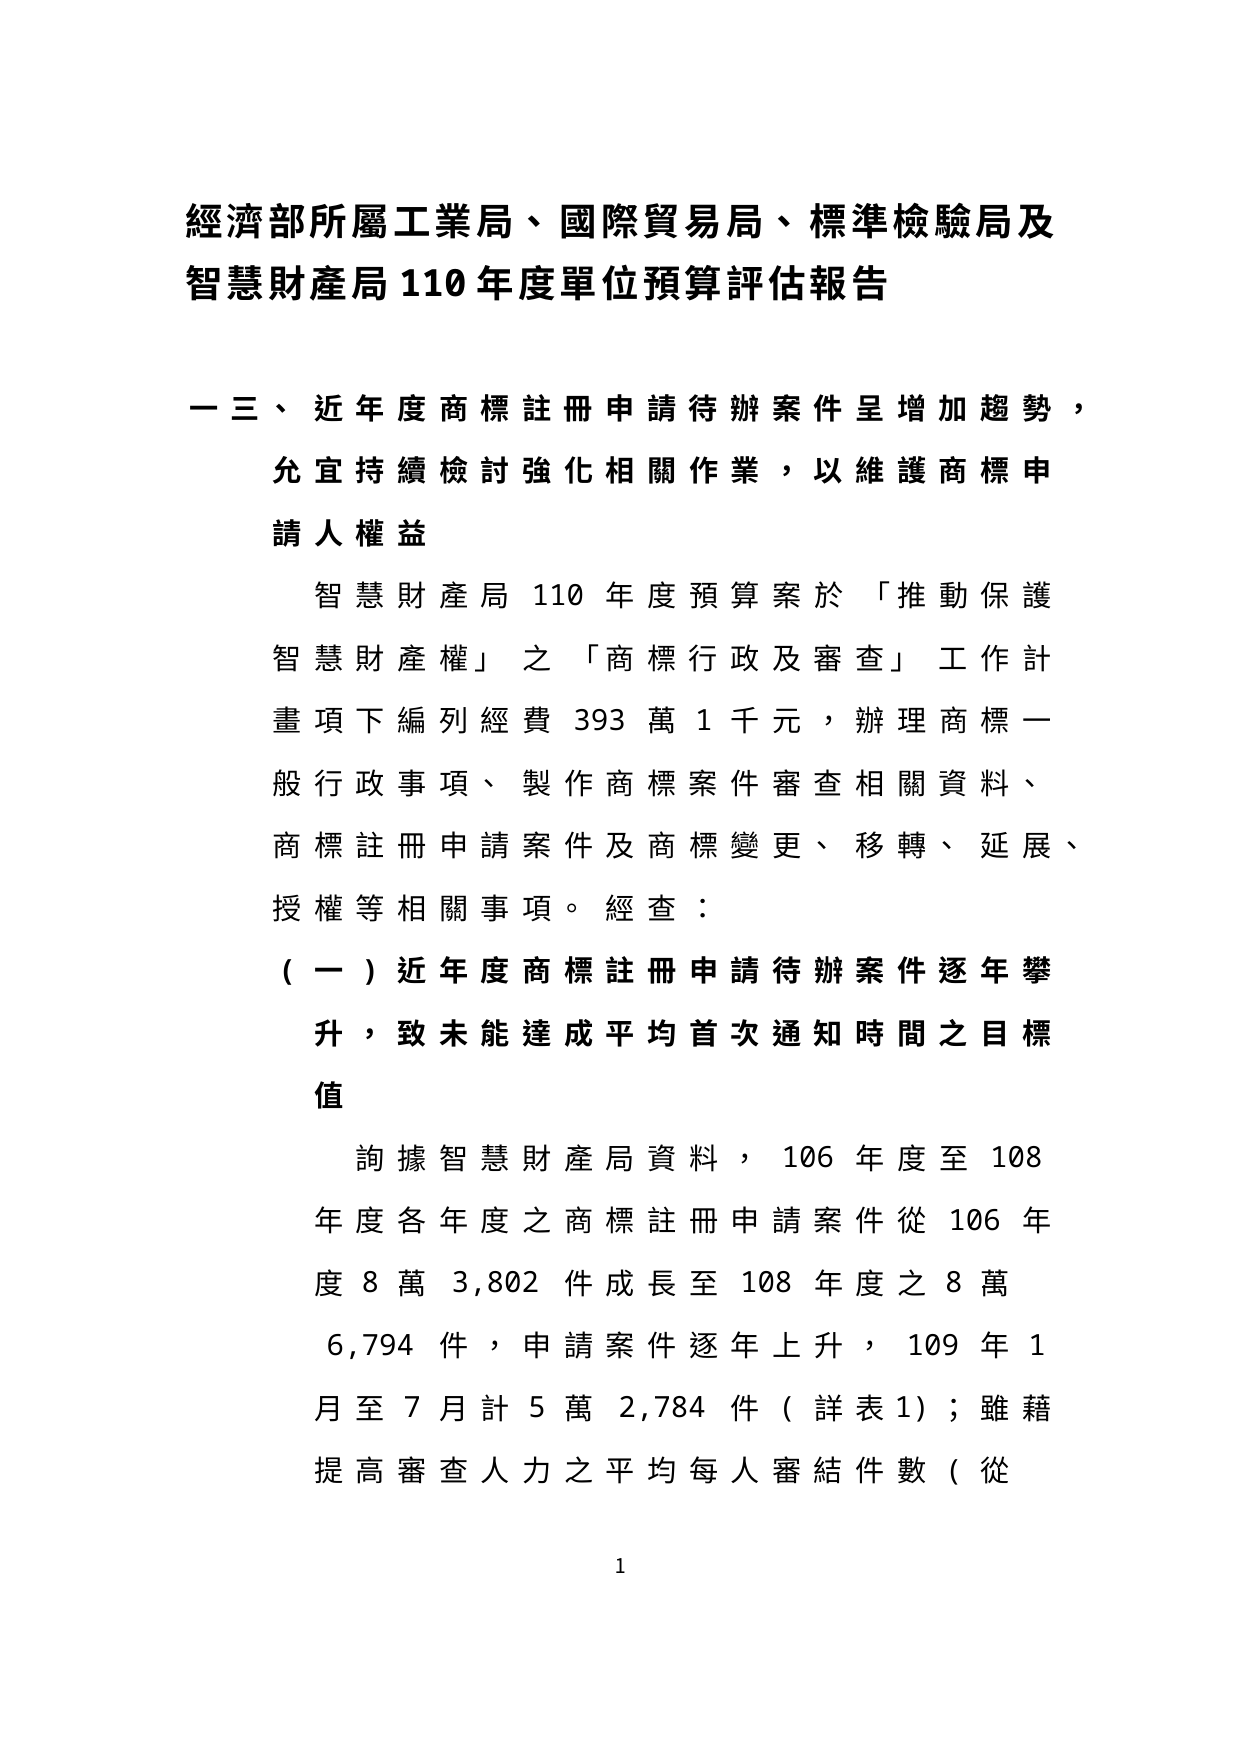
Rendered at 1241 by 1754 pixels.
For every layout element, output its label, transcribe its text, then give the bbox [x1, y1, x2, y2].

text (一)近年度商標註冊申請待辦案件逐年攀升，致未能達成平均首次通知時間之目標值 [242, 927, 1058, 1115]
text 智慧財產局110年度預算案於「推動保護智慧財產權」之「商標行政及審查」工作計畫項下編列經費393萬1千元，辦理商標一般行政事項、製作商標案件審查相關資料、商標註冊申請案件及商標變更、移轉、延展、授權等相關事項。經查： [242, 552, 1058, 927]
text 詢據智慧財產局資料，106年度至108年度各年度之商標註冊申請案件從106年度8萬3,802件成長至108年度之8萬6,794件，申請案件逐年上升，109年1月至7月計5萬2,784件(詳表1)；雖藉提高審查人力之平均每人審結件數(從106年度1,600件增加至108年度之1,737件，109年1月至7月復降至1,006件)因應申請案件成長現況，惟仍無法去化所有新增之申請案件，致商標註冊申請待辦案件至109年7月底仍高達4萬8,969件，較108年底之4萬8,046件增加923件，亦較107年底之4萬5,697件增加3,272件(詳表2)，待辦案件逐年攀升；遂導致108年度及109年1月至7月之商標註冊申請案件平均首次通知時間之實際值分別為5.2個月及5.4個月均高於預期目標值5個月，且待辦案件前年度申請占比由106年之4.81%提高至109年7月底之6.83%，而逾2年以上未結案件仍有933件，不利商標申請人權益之維護。 [271, 1115, 1058, 1490]
text 經濟部所屬工業局、國際貿易局、標準檢驗局及智慧財產局110年度單位預算評估報告 [183, 177, 1058, 302]
text 一三、近年度商標註冊申請待辦案件呈增加趨勢，允宜持續檢討強化相關作業，以維護商標申請人權益 [183, 365, 1058, 552]
